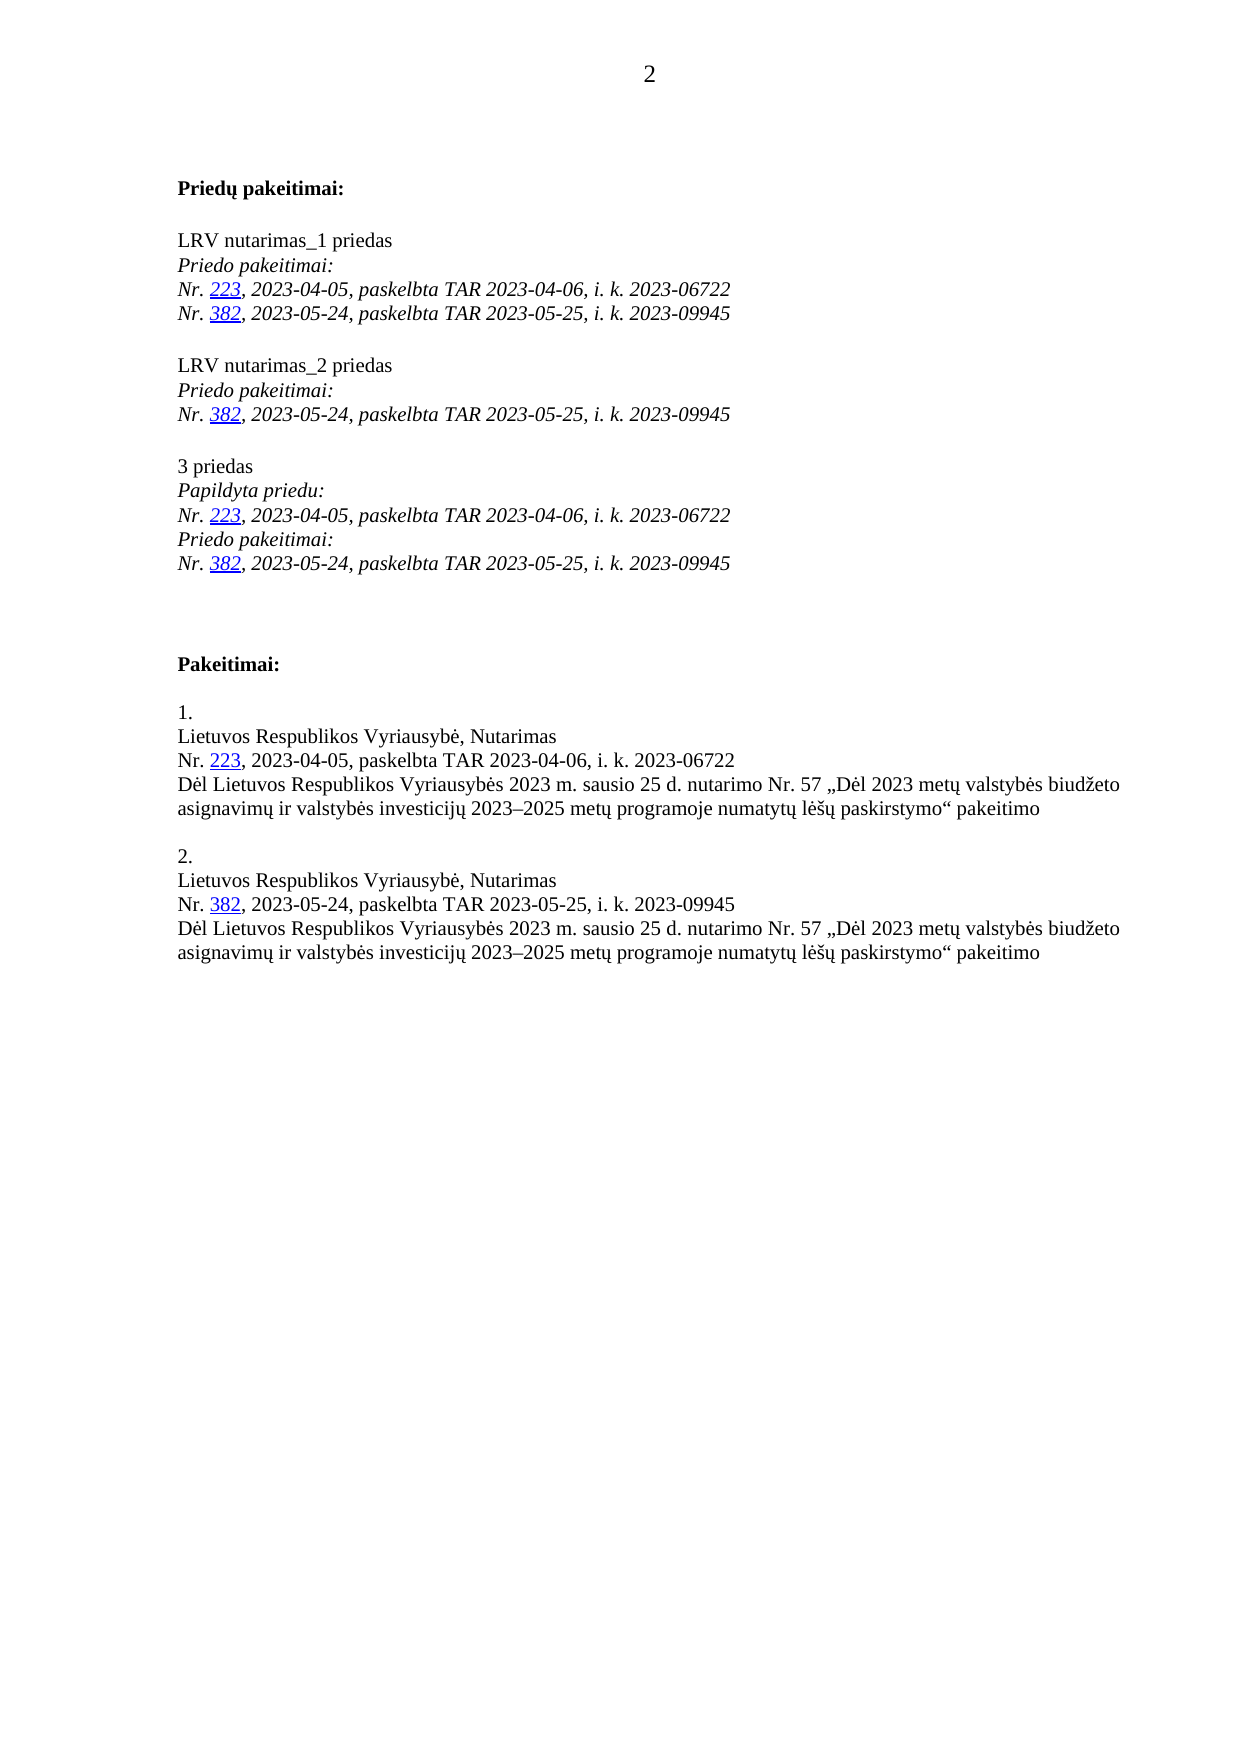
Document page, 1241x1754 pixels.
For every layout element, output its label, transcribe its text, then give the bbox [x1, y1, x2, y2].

text Nr. 223, 2023-04-05, paskelbta TAR 2023-04-06, i. k. 2023-06722 [177, 748, 1122, 772]
text Nr. 382, 2023-05-24, paskelbta TAR 2023-05-25, i. k. 2023-09945 [177, 551, 1122, 575]
text Priedo pakeitimai: [177, 377, 1122, 402]
text Priedo pakeitimai: [177, 527, 1122, 551]
text Dėl Lietuvos Respublikos Vyriausybės 2023 m. sausio 25 d. nutarimo Nr. 57 „Dėl 2023 metų valstybės biudžeto asignavimų ir valstybės investicijų 2023–2025 metų programoje numatytų lėšų paskirstymo“ pakeitimo [177, 772, 1122, 820]
text 1. [177, 700, 1122, 724]
text 3 priedas [177, 454, 1122, 478]
text Nr. 382, 2023-05-24, paskelbta TAR 2023-05-25, i. k. 2023-09945 [177, 892, 1122, 916]
text Papildyta priedu: [177, 478, 1122, 502]
text 2. [177, 844, 1122, 868]
text Priedo pakeitimai: [177, 252, 1122, 277]
text Pakeitimai: [177, 652, 1122, 676]
text Nr. 223, 2023-04-05, paskelbta TAR 2023-04-06, i. k. 2023-06722 [177, 277, 1122, 301]
text Nr. 382, 2023-05-24, paskelbta TAR 2023-05-25, i. k. 2023-09945 [177, 402, 1122, 426]
text LRV nutarimas_2 priedas [177, 353, 1122, 377]
text Nr. 382, 2023-05-24, paskelbta TAR 2023-05-25, i. k. 2023-09945 [177, 301, 1122, 325]
text Lietuvos Respublikos Vyriausybė, Nutarimas [177, 724, 1122, 748]
text Lietuvos Respublikos Vyriausybė, Nutarimas [177, 868, 1122, 892]
text Nr. 223, 2023-04-05, paskelbta TAR 2023-04-06, i. k. 2023-06722 [177, 502, 1122, 527]
text Priedų pakeitimai: [177, 176, 1122, 200]
text Dėl Lietuvos Respublikos Vyriausybės 2023 m. sausio 25 d. nutarimo Nr. 57 „Dėl 2023 metų valstybės biudžeto asignavimų ir valstybės investicijų 2023–2025 metų programoje numatytų lėšų paskirstymo“ pakeitimo [177, 916, 1122, 964]
text LRV nutarimas_1 priedas [177, 228, 1122, 252]
